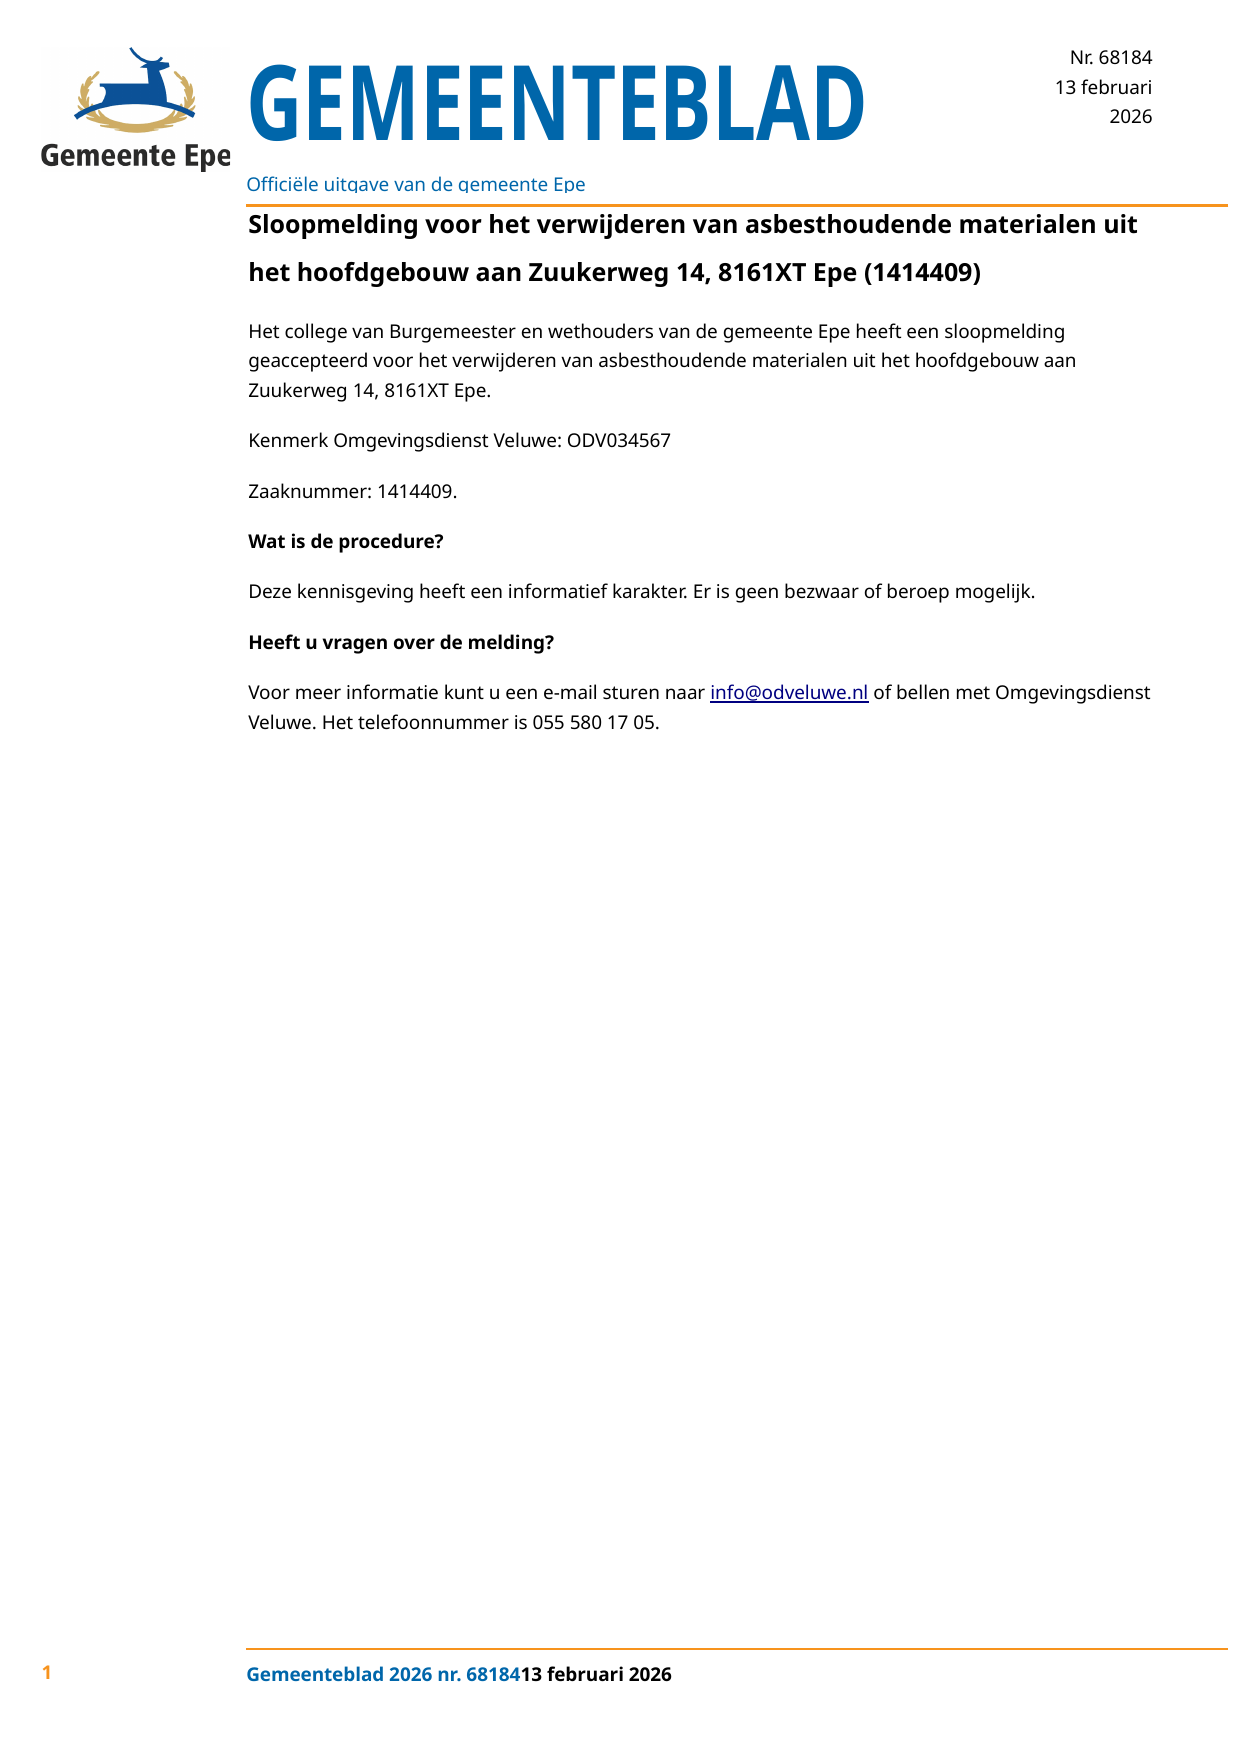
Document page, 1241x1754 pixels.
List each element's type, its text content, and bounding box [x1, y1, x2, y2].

text Wat is de procedure? [248, 528, 1152, 554]
text Voor meer informatie kunt u een e-mail sturen naar info@odveluwe.nl of bellen met Omgevingsdienst Veluwe. Het telefoonnummer is 055 580 17 05. [248, 679, 1152, 735]
text Het college van Burgemeester en wethouders van de gemeente Epe heeft een sloopmelding geaccepteerd voor het verwijderen van asbesthoudende materialen uit het hoofdgebouw aan Zuukerweg 14, 8161XT Epe. [248, 318, 1152, 403]
text Deze kennisgeving heeft een informatief karakter. Er is geen bezwaar of beroep mogelijk. [248, 579, 1152, 604]
picture [41, 47, 231, 172]
text Heeft u vragen over de melding? [248, 629, 1152, 655]
text Zaaknummer: 1414409. [248, 478, 1152, 504]
text Kenmerk Omgevingsdienst Veluwe: ODV034567 [248, 427, 1152, 453]
text Sloopmelding voor het verwijderen van asbesthoudende materialen uit het hoofdgebouw aan Zuukerweg 14, 8161XT Epe (1414409) [248, 207, 1152, 288]
